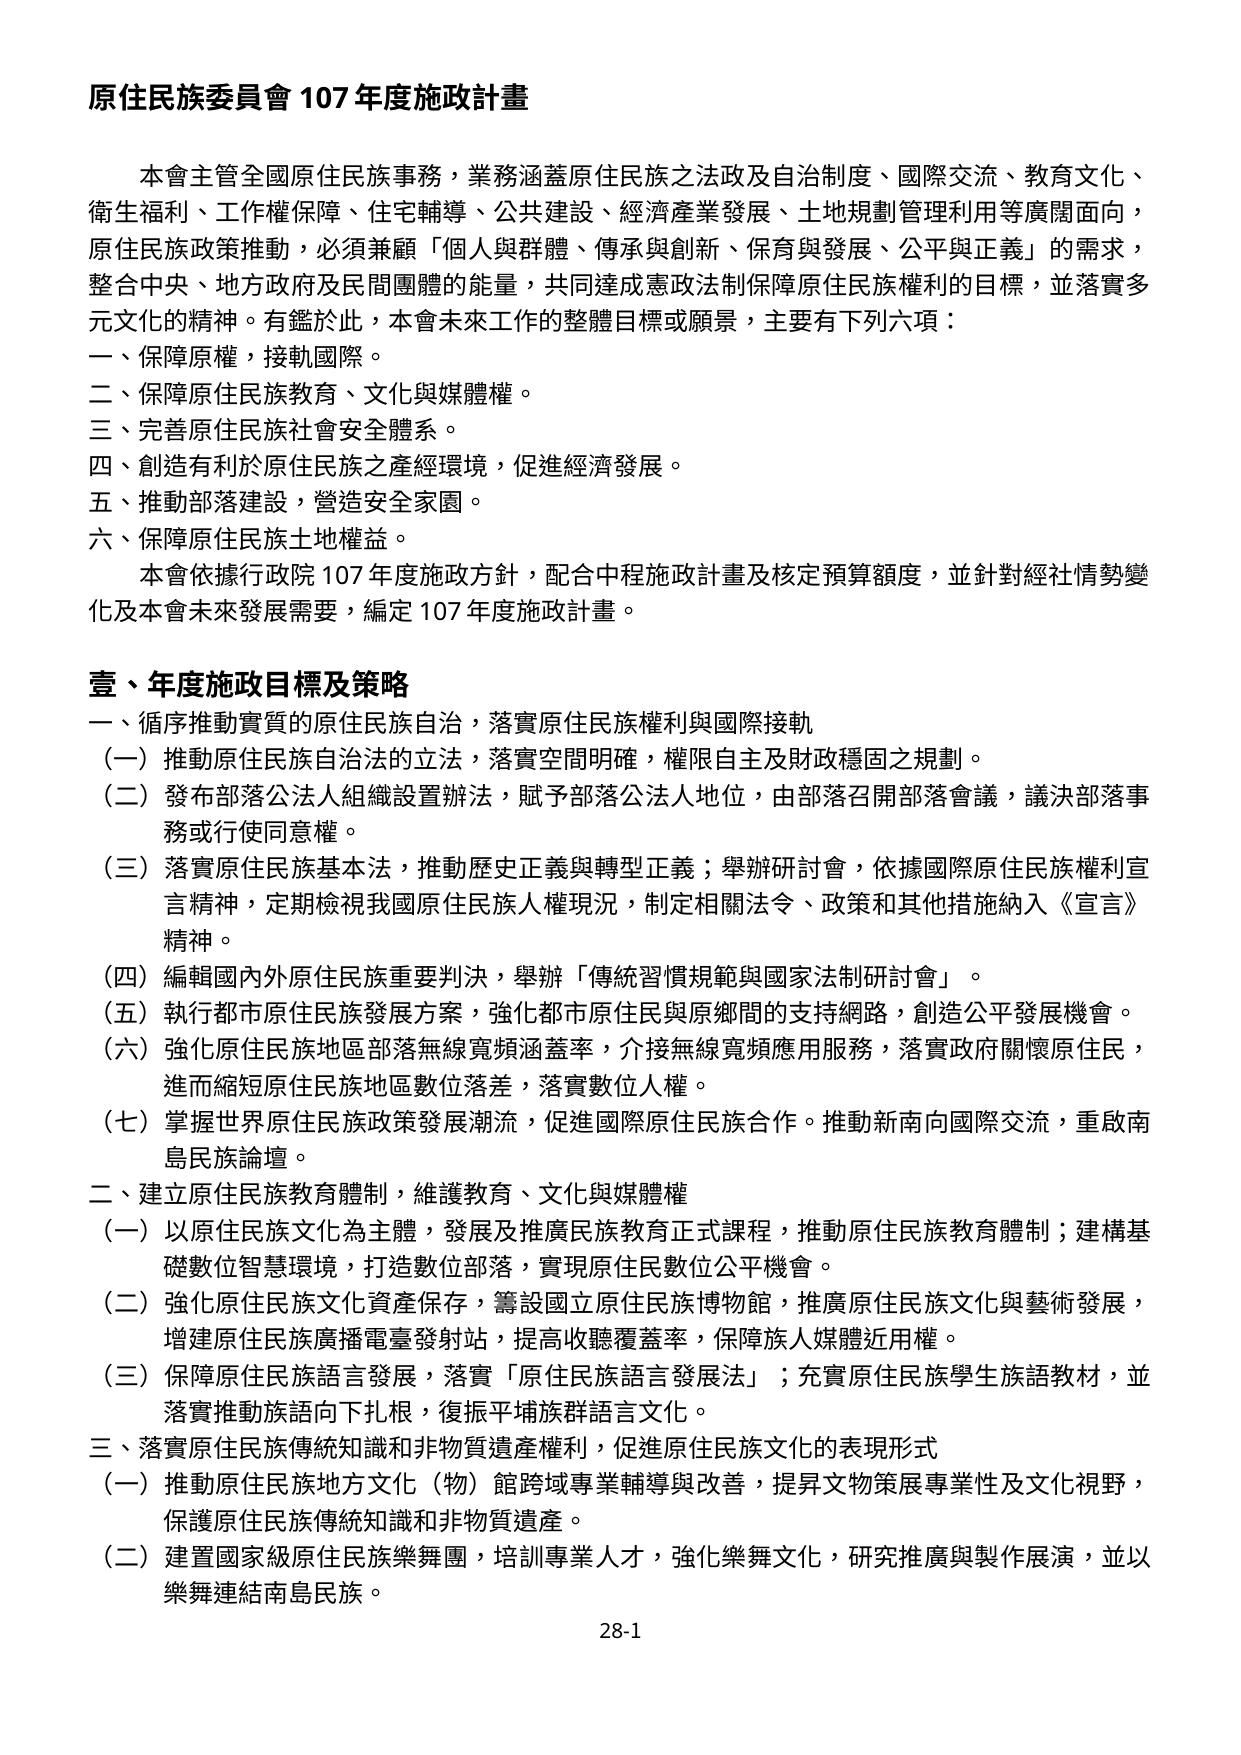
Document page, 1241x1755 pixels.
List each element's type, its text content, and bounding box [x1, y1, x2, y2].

text （三）落實原住民族基本法，推動歷史正義與轉型正義；舉辦研討會，依據國際原住民族權利宣言精神，定期檢視我國原住民族人權現況，制定相關法令、政策和其他措施納入《宣言》精神。 [89, 849, 1152, 957]
text 本會主管全國原住民族事務，業務涵蓋原住民族之法政及自治制度、國際交流、教育文化、衛生福利、工作權保障、住宅輔導、公共建設、經濟產業發展、土地規劃管理利用等廣闊面向，原住民族政策推動，必須兼顧「個人與群體、傳承與創新、保育與發展、公平與正義」的需求，整合中央、地方政府及民間團體的能量，共同達成憲政法制保障原住民族權利的目標，並落實多元文化的精神。有鑑於此，本會未來工作的整體目標或願景，主要有下列六項： [89, 157, 1152, 338]
text （六）強化原住民族地區部落無線寬頻涵蓋率，介接無線寬頻應用服務，落實政府關懷原住民，進而縮短原住民族地區數位落差，落實數位人權。 [89, 1030, 1152, 1102]
text 原住民族委員會107年度施政計畫 [89, 75, 1152, 117]
text （二）強化原住民族文化資產保存，籌設國立原住民族博物館，推廣原住民族文化與藝術發展，增建原住民族廣播電臺發射站，提高收聽覆蓋率，保障族人媒體近用權。 [89, 1284, 1152, 1356]
text 二、保障原住民族教育、文化與媒體權。 [89, 374, 1152, 410]
text （一）以原住民族文化為主體，發展及推廣民族教育正式課程，推動原住民族教育體制；建構基礎數位智慧環境，打造數位部落，實現原住民數位公平機會。 [89, 1211, 1152, 1284]
text 二、建立原住民族教育體制，維護教育、文化與媒體權 [89, 1175, 1152, 1211]
text （三）保障原住民族語言發展，落實「原住民族語言發展法」；充實原住民族學生族語教材，並落實推動族語向下扎根，復振平埔族群語言文化。 [89, 1356, 1152, 1429]
text （二）建置國家級原住民族樂舞團，培訓專業人才，強化樂舞文化，研究推廣與製作展演，並以樂舞連結南島民族。 [89, 1537, 1152, 1610]
text 本會依據行政院107年度施政方針，配合中程施政計畫及核定預算額度，並針對經社情勢變化及本會未來發展需要，編定107年度施政計畫。 [89, 555, 1152, 628]
text 壹、年度施政目標及策略 [89, 662, 1152, 704]
text （一）推動原住民族自治法的立法，落實空間明確，權限自主及財政穩固之規劃。 [89, 740, 1152, 776]
text （七）掌握世界原住民族政策發展潮流，促進國際原住民族合作。推動新南向國際交流，重啟南島民族論壇。 [89, 1102, 1152, 1175]
text 一、循序推動實質的原住民族自治，落實原住民族權利與國際接軌 [89, 704, 1152, 740]
text 三、落實原住民族傳統知識和非物質遺產權利，促進原住民族文化的表現形式 [89, 1429, 1152, 1465]
text 五、推動部落建設，營造安全家園。 [89, 483, 1152, 519]
text 一、保障原權，接軌國際。 [89, 338, 1152, 374]
text 六、保障原住民族土地權益。 [89, 519, 1152, 555]
text （四）編輯國內外原住民族重要判決，舉辦「傳統習慣規範與國家法制研討會」。 [89, 957, 1152, 994]
text （二）發布部落公法人組織設置辦法，賦予部落公法人地位，由部落召開部落會議，議決部落事務或行使同意權。 [89, 776, 1152, 849]
text 三、完善原住民族社會安全體系。 [89, 410, 1152, 447]
text （一）推動原住民族地方文化（物）館跨域專業輔導與改善，提昇文物策展專業性及文化視野，保護原住民族傳統知識和非物質遺產。 [89, 1465, 1152, 1537]
text （五）執行都市原住民族發展方案，強化都市原住民與原鄉間的支持網路，創造公平發展機會。 [89, 994, 1152, 1030]
text 四、創造有利於原住民族之產經環境，促進經濟發展。 [89, 447, 1152, 483]
